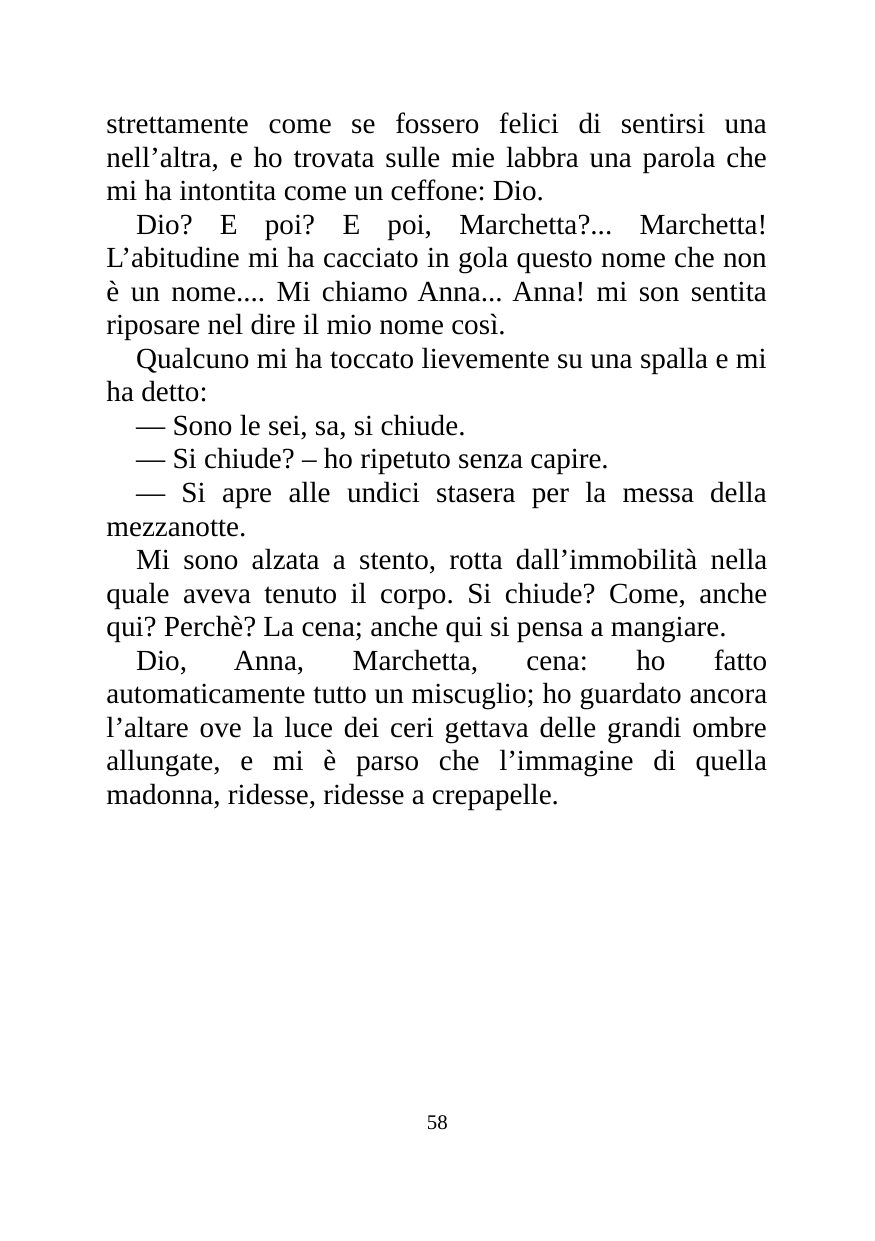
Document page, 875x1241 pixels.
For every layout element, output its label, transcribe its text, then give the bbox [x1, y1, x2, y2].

text Mi sono alzata a stento, rotta dall’immobilità nella quale aveva tenuto il corpo. Si chiude? Come, anche qui? Perchè? La cena; anche qui si pensa a mangiare. [106, 542, 768, 643]
text Dio? E poi? E poi, Marchetta?... Marchetta! L’abitudine mi ha cacciato in gola questo nome che non è un nome.... Mi chiamo Anna... Anna! mi son sentita riposare nel dire il mio nome così. [106, 207, 768, 341]
text Dio, Anna, Marchetta, cena: ho fatto automaticamente tutto un miscuglio; ho guardato ancora l’altare ove la luce dei ceri gettava delle grandi ombre allungate, e mi è parso che l’immagine di quella madonna, ridesse, ridesse a crepapelle. [106, 643, 768, 811]
text Qualcuno mi ha toccato lievemente su una spalla e mi ha detto: [106, 341, 768, 408]
text strettamente come se fossero felici di sentirsi una nell’altra, e ho trovata sulle mie labbra una parola che mi ha intontita come un ceffone: Dio. [106, 106, 768, 207]
text — Si apre alle undici stasera per la messa della mezzanotte. [106, 475, 768, 542]
text — Sono le sei, sa, si chiude. [106, 408, 768, 442]
text — Si chiude? – ho ripetuto senza capire. [106, 442, 768, 475]
